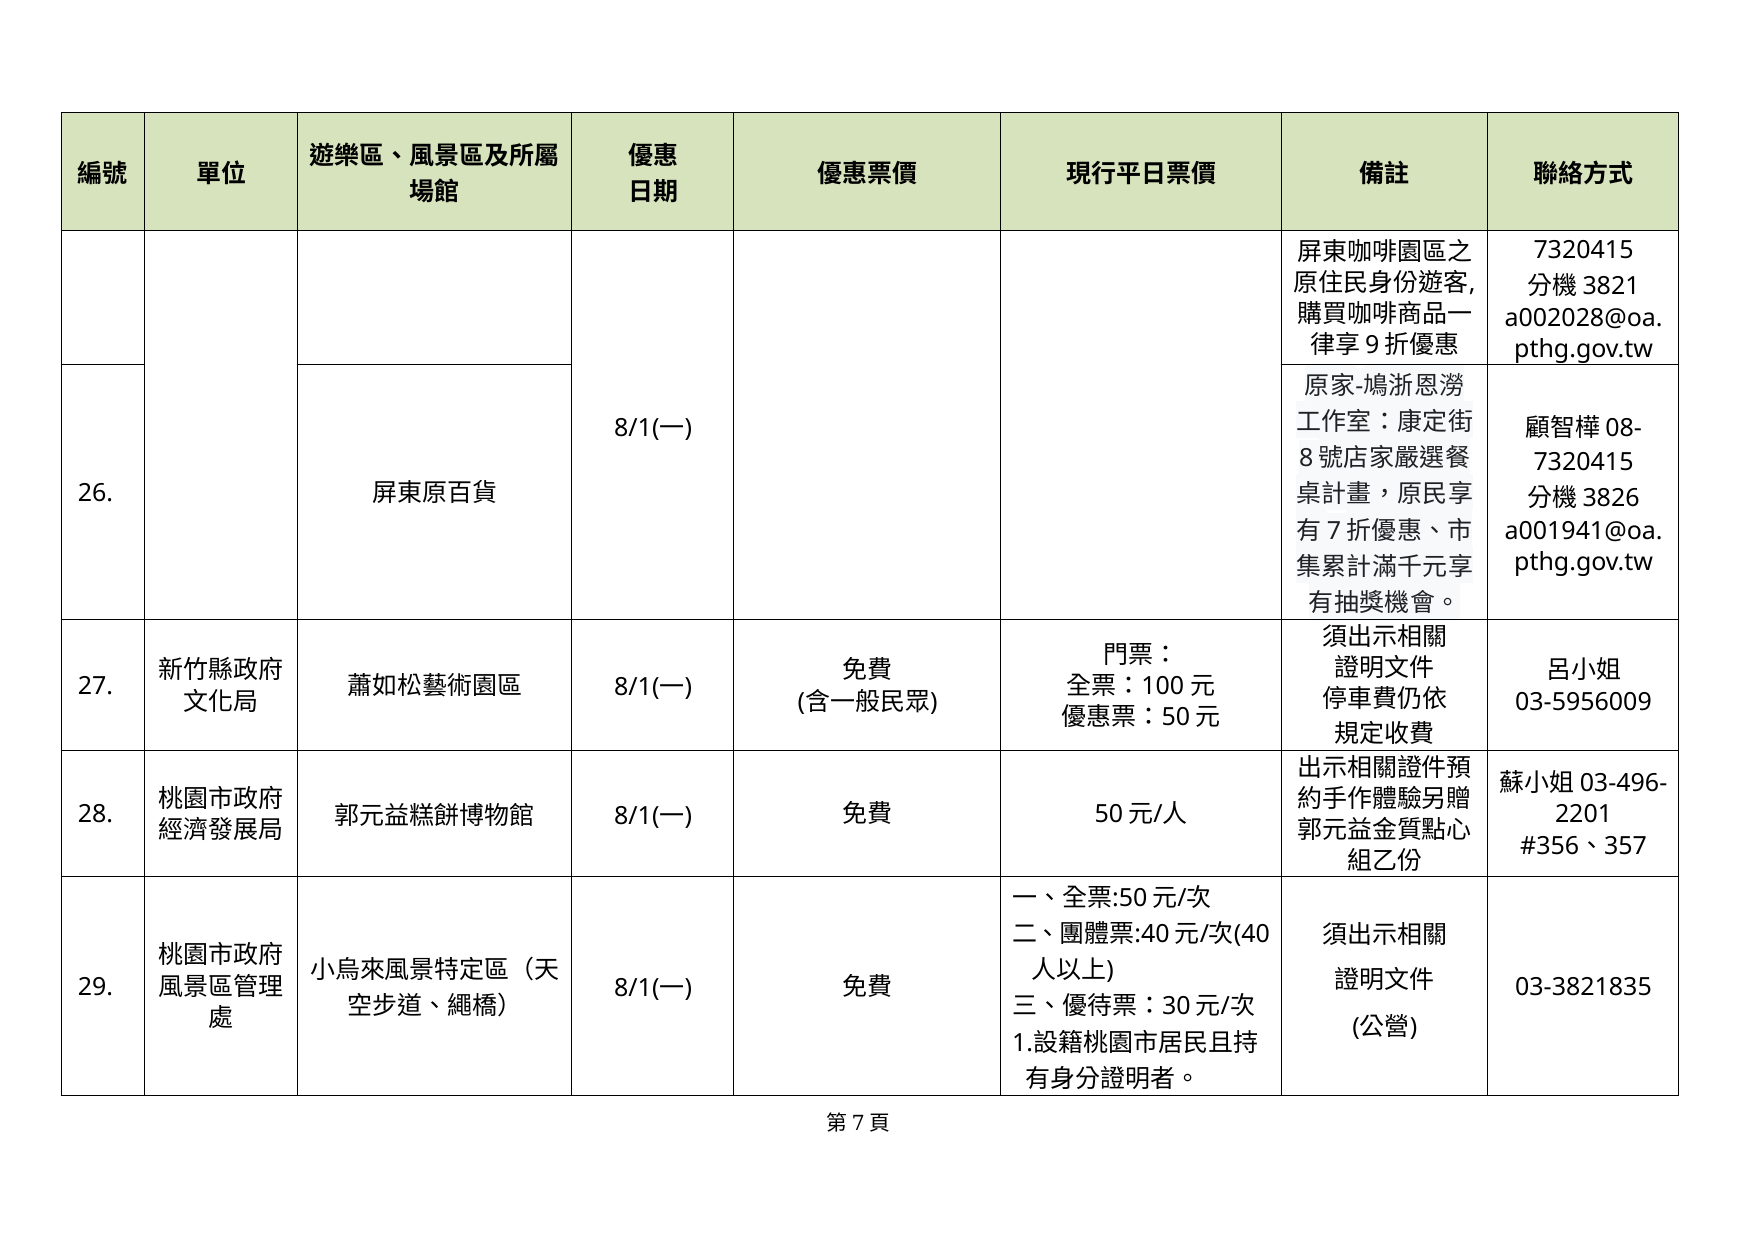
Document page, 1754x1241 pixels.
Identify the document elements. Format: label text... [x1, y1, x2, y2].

table_cell 免費 (含一般民眾) [734, 620, 1000, 750]
table_cell 03-3821835 [1488, 877, 1678, 1094]
table_cell 屏東原百貨 [298, 365, 571, 619]
table_header 備註 [1282, 113, 1487, 230]
table_cell 8/1(一) [572, 231, 733, 619]
table_cell 桃園市政府風景區管理處 [145, 877, 297, 1094]
table_cell 桃園市政府經濟發展局 [145, 751, 297, 876]
table_cell 門票： 全票：100 元 優惠票：50元 [1001, 620, 1281, 750]
table_header 編號 [62, 113, 144, 230]
table_cell 蕭如松藝術園區 [298, 620, 571, 750]
table_cell 屏東咖啡園區之原住民身份遊客,購買咖啡商品一律享9折優惠 [1282, 231, 1487, 364]
table_header 現行平日票價 [1001, 113, 1281, 230]
table_cell 郭元益糕餅博物館 [298, 751, 571, 876]
table_cell 須出示相關 證明文件 (公營) [1282, 877, 1487, 1094]
table_cell [145, 231, 297, 619]
table_header 優惠票價 [734, 113, 1000, 230]
table_cell 蘇小姐03-496-2201 #356、357 [1488, 751, 1678, 876]
table_cell 免費 [734, 751, 1000, 876]
table_cell 出示相關證件預約手作體驗另贈郭元益金質點心組乙份 [1282, 751, 1487, 876]
table_cell 8/1(一) [572, 620, 733, 750]
table_cell [1001, 231, 1281, 619]
table_cell [62, 751, 144, 876]
table_cell 7320415 分機3821 a002028@oa.pthg.gov.tw [1488, 231, 1678, 364]
table_cell 顧智樺08-7320415 分機3826 a001941@oa.pthg.gov.tw [1488, 365, 1678, 619]
table_cell 8/1(一) [572, 751, 733, 876]
table_cell [62, 877, 144, 1094]
table_cell [298, 231, 571, 364]
table_cell [62, 365, 144, 619]
table_cell [734, 231, 1000, 619]
table_header 遊樂區、風景區及所屬場館 [298, 113, 571, 230]
table_cell 免費 [734, 877, 1000, 1094]
table_cell 呂小姐 03-5956009 [1488, 620, 1678, 750]
table_cell 小烏來風景特定區（天空步道、繩橋） [298, 877, 571, 1094]
table_cell [62, 620, 144, 750]
table_cell 原家-鳩浙恩澇工作室：康定街8號店家嚴選餐桌計畫，原民享有7折優惠、市集累計滿千元享有抽獎機會。 [1282, 365, 1487, 619]
table_cell 一、全票:50元/次 二、團體票:40元/次(40 人以上) 三、優待票：30元/次 1.設籍桃園市居民且持 有身分證明者。 [1001, 877, 1281, 1094]
table_cell 新竹縣政府文化局 [145, 620, 297, 750]
table_cell 50元/人 [1001, 751, 1281, 876]
table_cell 8/1(一) [572, 877, 733, 1094]
table_cell 須出示相關 證明文件 停車費仍依 規定收費 [1282, 620, 1487, 750]
table_cell [62, 231, 144, 364]
table_header 單位 [145, 113, 297, 230]
table_header 聯絡方式 [1488, 113, 1678, 230]
table_header 優惠 日期 [572, 113, 733, 230]
